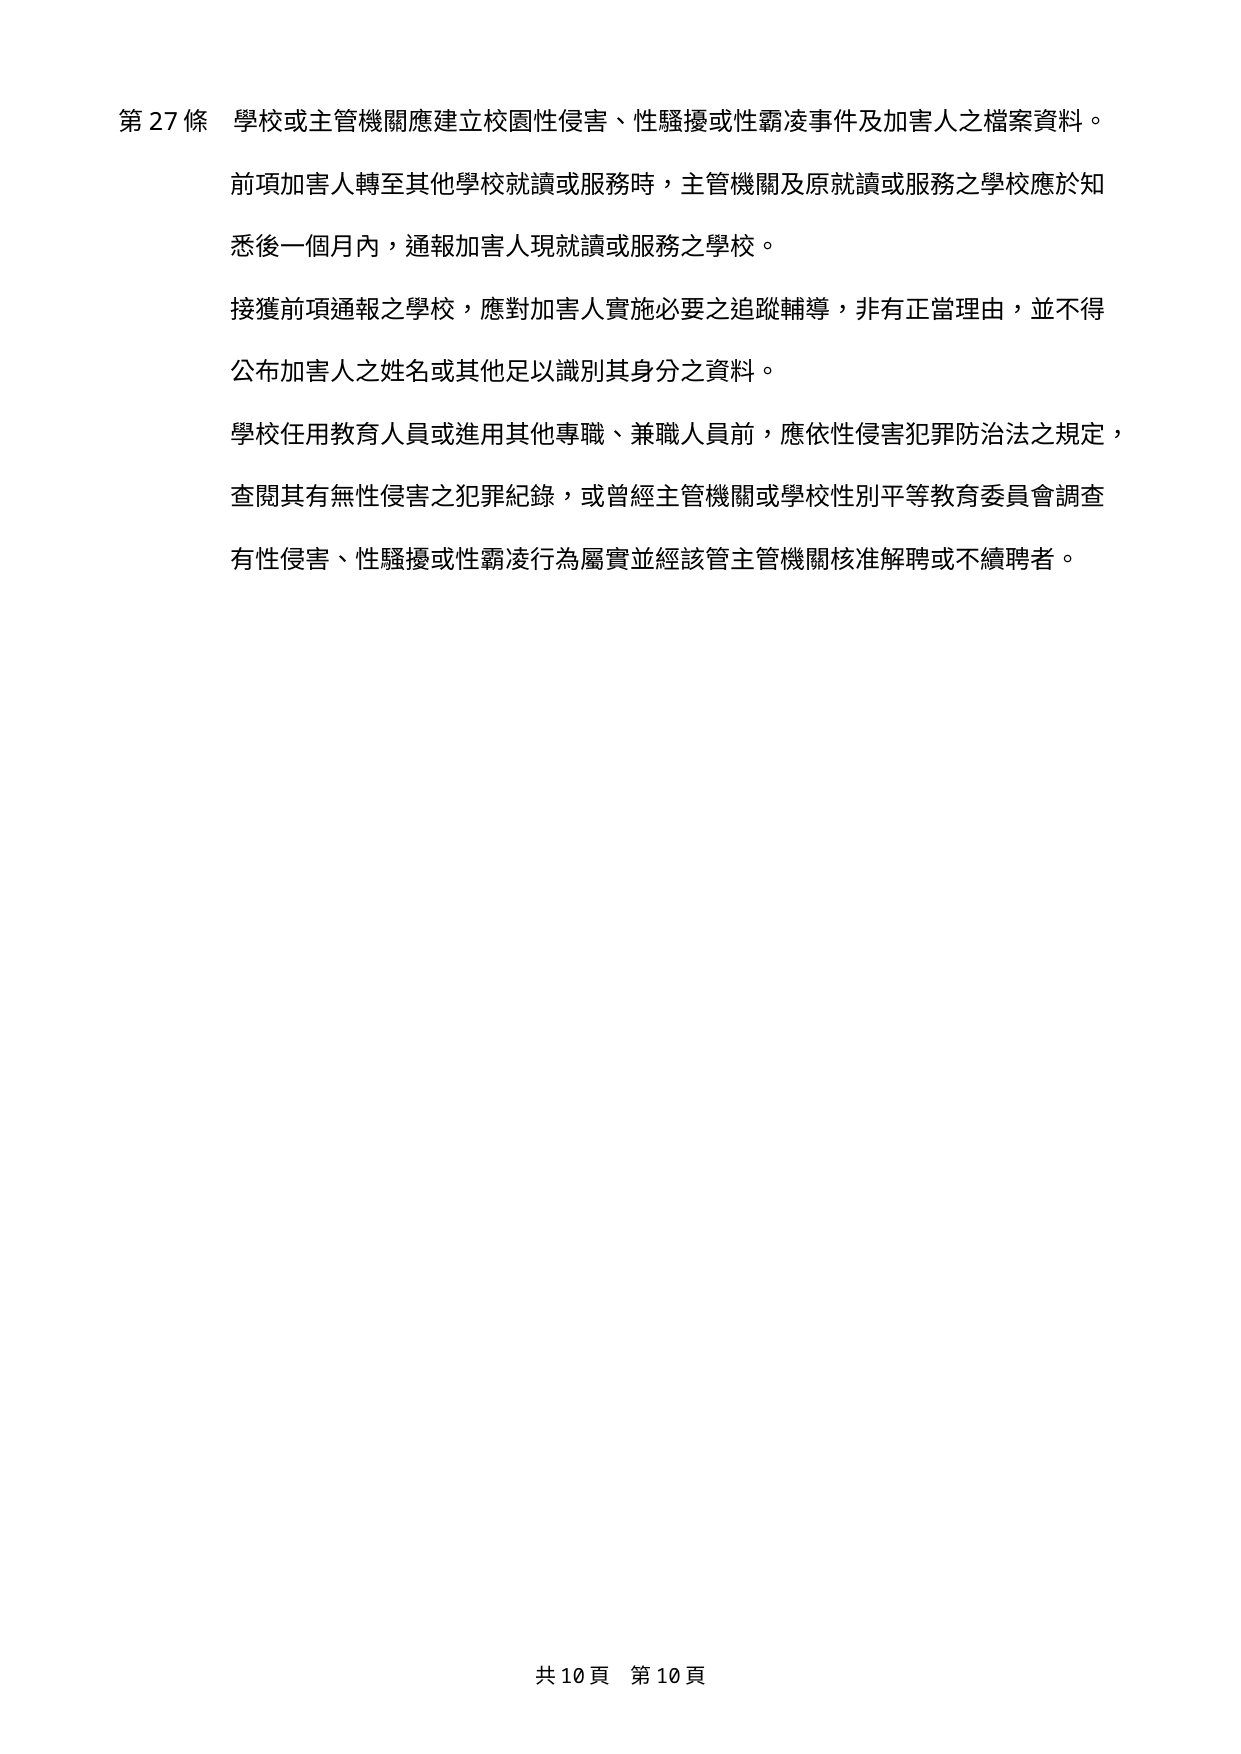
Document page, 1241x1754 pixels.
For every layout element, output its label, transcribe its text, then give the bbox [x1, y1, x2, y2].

text 接獲前項通報之學校，應對加害人實施必要之追蹤輔導，非有正當理由，並不得公布加害人之姓名或其他足以識別其身分之資料。 [231, 266, 1122, 391]
text 第27條 學校或主管機關應建立校園性侵害、性騷擾或性霸凌事件及加害人之檔案資料。 [118, 78, 1122, 141]
text 前項加害人轉至其他學校就讀或服務時，主管機關及原就讀或服務之學校應於知悉後一個月內，通報加害人現就讀或服務之學校。 [231, 141, 1122, 266]
text 學校任用教育人員或進用其他專職、兼職人員前，應依性侵害犯罪防治法之規定，查閱其有無性侵害之犯罪紀錄，或曾經主管機關或學校性別平等教育委員會調查有性侵害、性騷擾或性霸凌行為屬實並經該管主管機關核准解聘或不續聘者。 [231, 391, 1122, 578]
